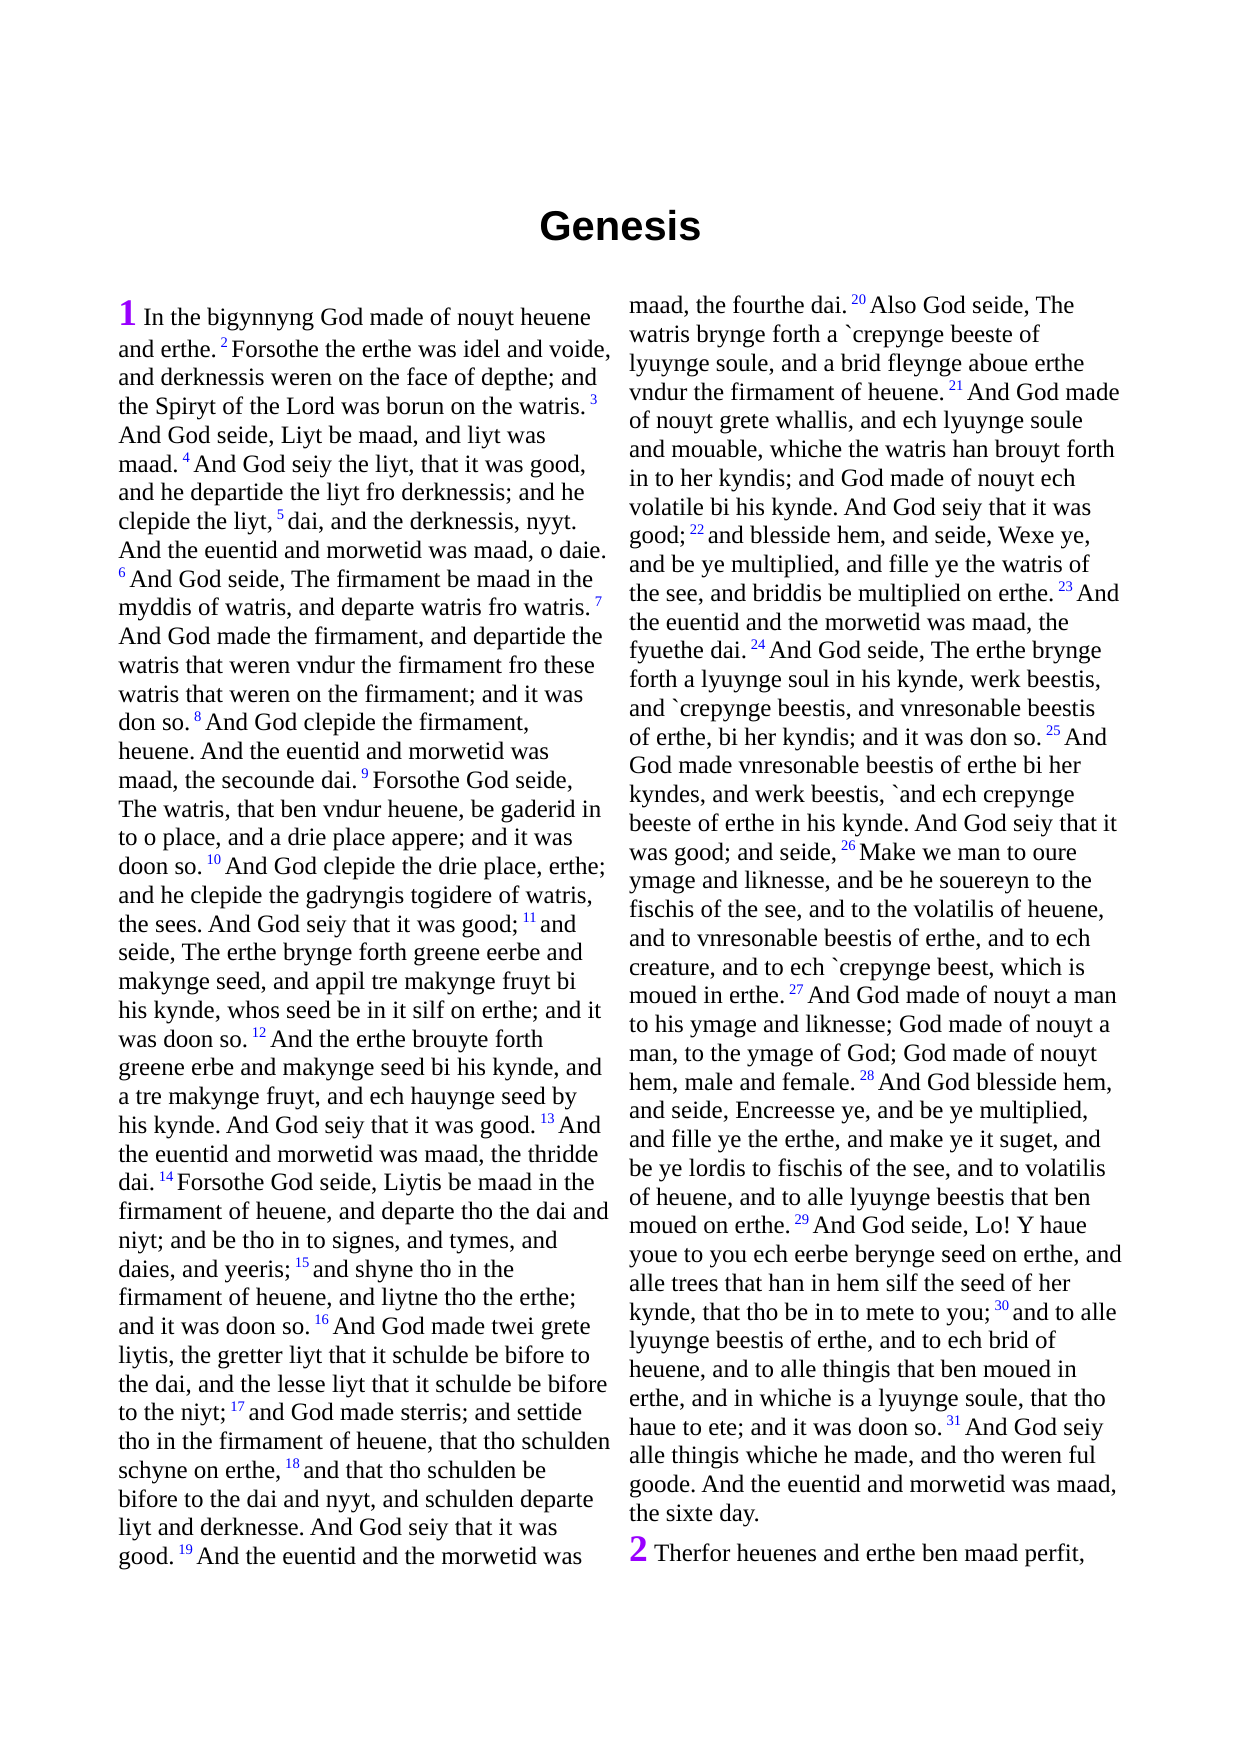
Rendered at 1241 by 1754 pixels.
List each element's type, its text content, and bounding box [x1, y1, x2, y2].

text maad, the fourthe dai. 20 Also God seide, The watris brynge forth a `crepynge beeste of lyuynge soule, and a brid fleynge aboue erthe vndur the firmament of heuene. 21 And God made of nouyt grete whallis, and ech lyuynge soule and mouable, whiche the watris han brouyt forth in to her kyndis; and God made of nouyt ech volatile bi his kynde. And God seiy that it was good; 22 and blesside hem, and seide, Wexe ye, and be ye multiplied, and fille ye the watris of the see, and briddis be multiplied on erthe. 23 And the euentid and the morwetid was maad, the fyuethe dai. 24 And God seide, The erthe brynge forth a lyuynge soul in his kynde, werk beestis, and `crepynge beestis, and vnresonable beestis of erthe, bi her kyndis; and it was don so. 25 And God made vnresonable beestis of erthe bi her kyndes, and werk beestis, `and ech crepynge beeste of erthe in his kynde. And God seiy that it was good; and seide, 26 Make we man to oure ymage and liknesse, and be he souereyn to the fischis of the see, and to the volatilis of heuene, and to vnresonable beestis of erthe, and to ech creature, and to ech `crepynge beest, which is moued in erthe. 27 And God made of nouyt a man to his ymage and liknesse; God made of nouyt a man, to the ymage of God; God made of nouyt hem, male and female. 28 And God blesside hem, and seide, Encreesse ye, and be ye multiplied, and fille ye the erthe, and make ye it suget, and be ye lordis to fischis of the see, and to volatilis of heuene, and to alle lyuynge beestis that ben moued on erthe. 29 And God seide, Lo! Y haue youe to you ech eerbe berynge seed on erthe, and alle trees that han in hem silf the seed of her kynde, that tho be in to mete to you; 30 and to alle lyuynge beestis of erthe, and to ech brid of heuene, and to alle thingis that ben moued in erthe, and in whiche is a lyuynge soule, that tho haue to ete; and it was doon so. 31 And God seiy alle thingis whiche he made, and tho weren ful goode. And the euentid and morwetid was maad, the sixte day. [629, 291, 1122, 1527]
text 2 Therfor heuenes and erthe ben maad perfit, [629, 1527, 1122, 1570]
text 1 In the bigynnyng God made of nouyt heuene and erthe. 2 Forsothe the erthe was idel and voide, and derknessis weren on the face of depthe; and the Spiryt of the Lord was borun on the watris. 3 And God seide, Liyt be maad, and liyt was maad. 4 And God seiy the liyt, that it was good, and he departide the liyt fro derknessis; and he clepide the liyt, 5 dai, and the derknessis, nyyt. And the euentid and morwetid was maad, o daie. 6 And God seide, The firmament be maad in the myddis of watris, and departe watris fro watris. 7 And God made the firmament, and departide the watris that weren vndur the firmament fro these watris that weren on the firmament; and it was don so. 8 And God clepide the firmament, heuene. And the euentid and morwetid was maad, the secounde dai. 9 Forsothe God seide, The watris, that ben vndur heuene, be gaderid in to o place, and a drie place appere; and it was doon so. 10 And God clepide the drie place, erthe; and he clepide the gadryngis togidere of watris, the sees. And God seiy that it was good; 11 and seide, The erthe brynge forth greene eerbe and makynge seed, and appil tre makynge fruyt bi his kynde, whos seed be in it silf on erthe; and it was doon so. 12 And the erthe brouyte forth greene erbe and makynge seed bi his kynde, and a tre makynge fruyt, and ech hauynge seed by his kynde. And God seiy that it was good. 13 And the euentid and morwetid was maad, the thridde dai. 14 Forsothe God seide, Liytis be maad in the firmament of heuene, and departe tho the dai and niyt; and be tho in to signes, and tymes, and daies, and yeeris; 15 and shyne tho in the firmament of heuene, and liytne tho the erthe; and it was doon so. 16 And God made twei grete liytis, the gretter liyt that it schulde be bifore to the dai, and the lesse liyt that it schulde be bifore to the niyt; 17 and God made sterris; and settide tho in the firmament of heuene, that tho schulden schyne on erthe, 18 and that tho schulden be bifore to the dai and nyyt, and schulden departe liyt and derknesse. And God seiy that it was good. 19 And the euentid and the morwetid was [118, 291, 611, 1570]
title Genesis [118, 201, 1122, 249]
